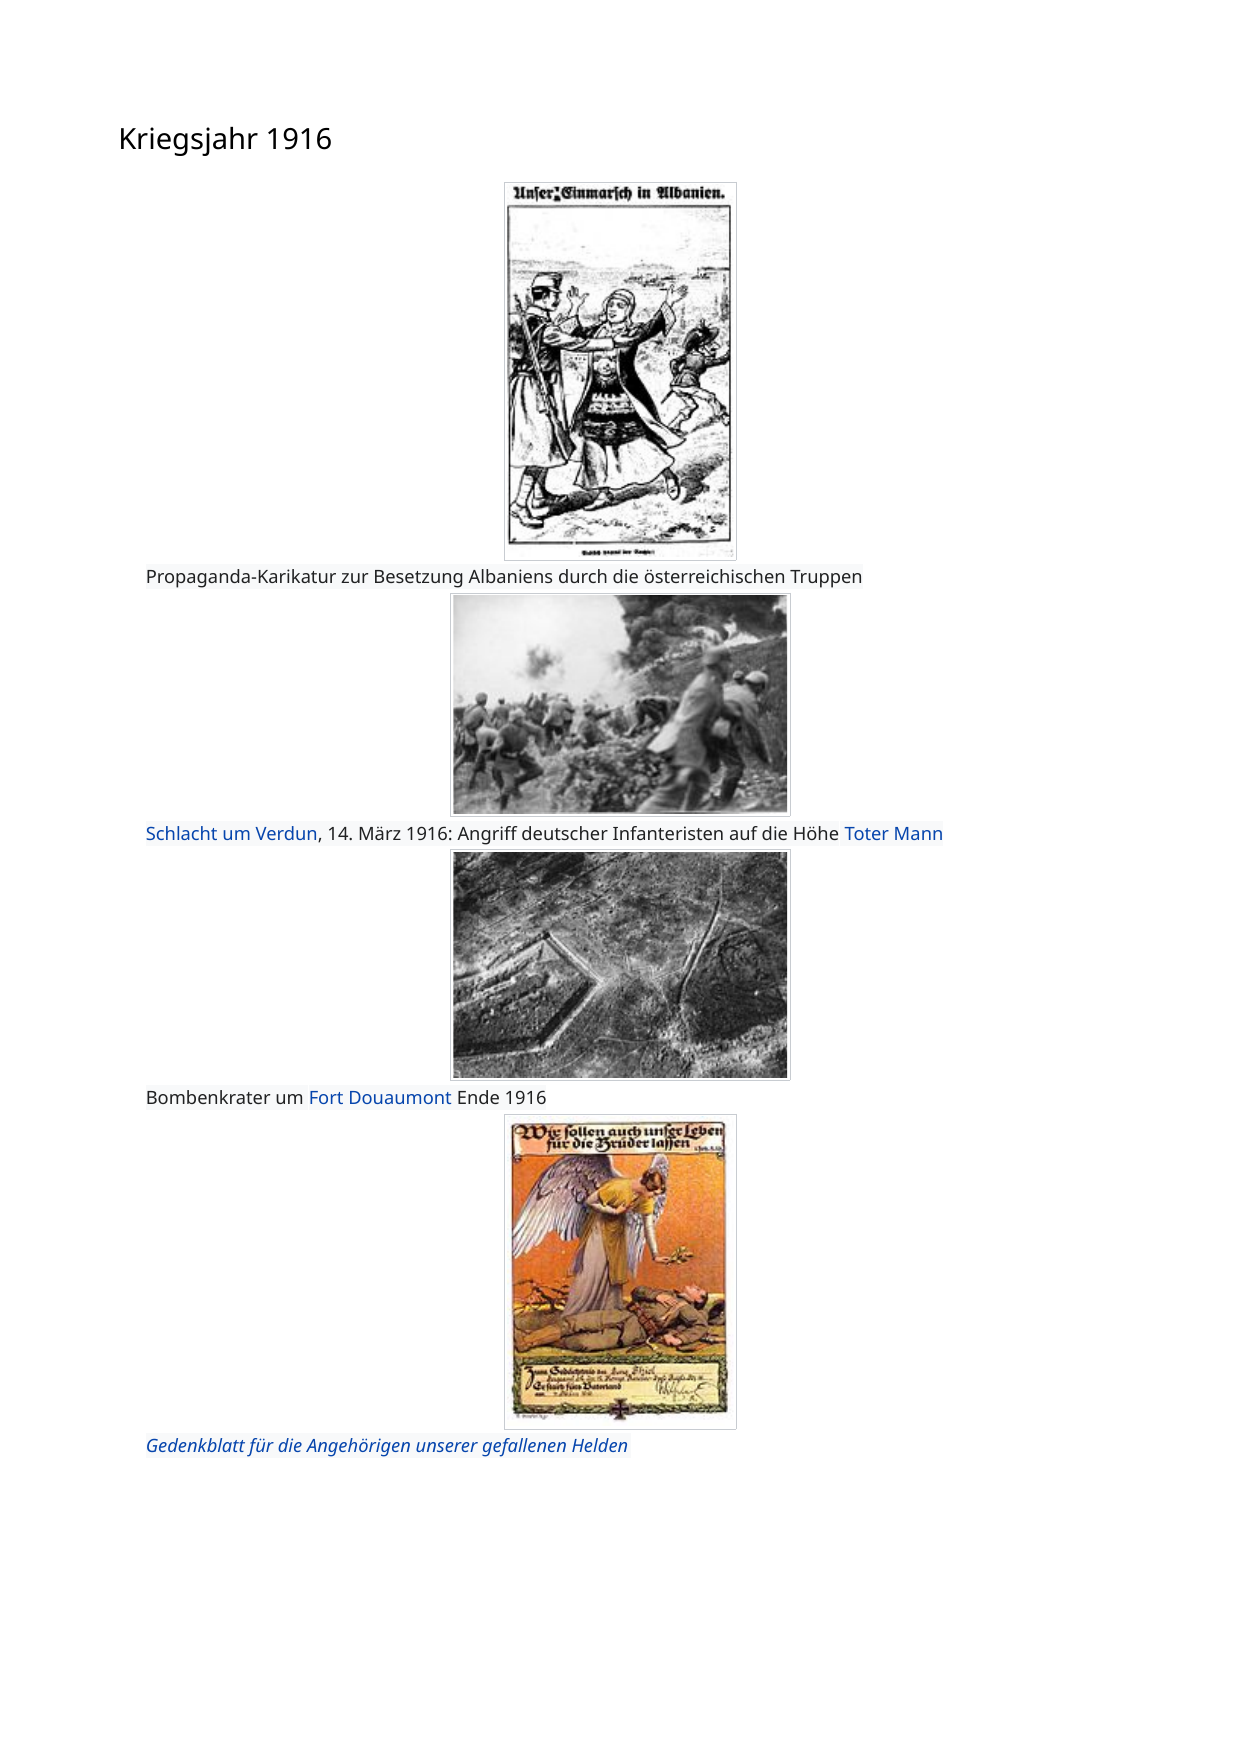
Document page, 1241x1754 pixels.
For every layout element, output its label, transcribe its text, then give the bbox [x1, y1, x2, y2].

text Propaganda-Karikatur zur Besetzung Albaniens durch die österreichischen Truppen [123, 564, 1122, 589]
text Schlacht um Verdun, 14. März 1916: Angriff deutscher Infanteristen auf die Höhe Toter Mann [123, 821, 1122, 846]
text Bombenkrater um Fort Douaumont Ende 1916 [123, 1085, 1122, 1110]
picture [506, 184, 734, 557]
text Gedenkblatt für die Angehörigen unserer gefallenen Helden [123, 1433, 1122, 1458]
picture [453, 852, 788, 1078]
picture [506, 1116, 734, 1426]
picture [453, 595, 788, 814]
subtitle Kriegsjahr 1916 [118, 118, 1122, 158]
